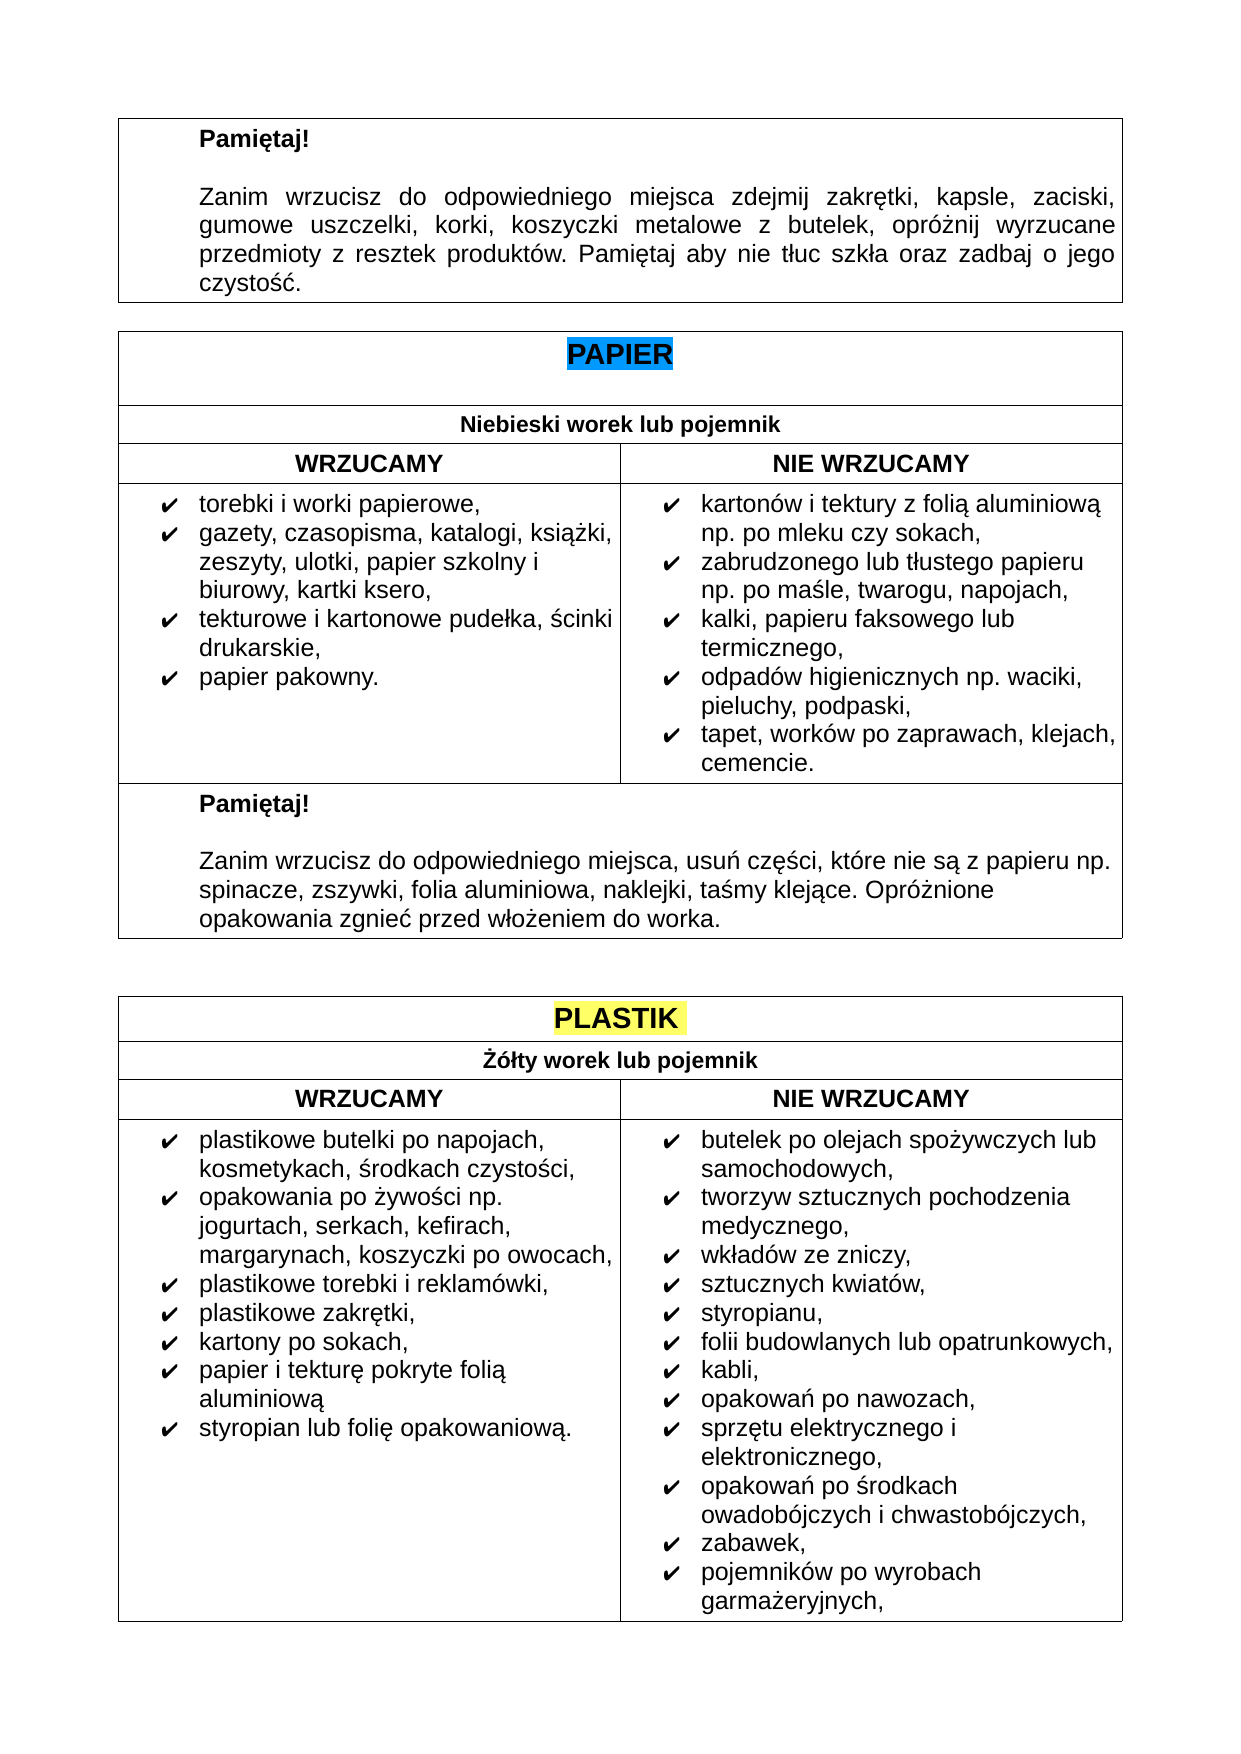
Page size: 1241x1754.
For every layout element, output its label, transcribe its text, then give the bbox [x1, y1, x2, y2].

table_header PLASTIK [119, 997, 1122, 1041]
table_cell Niebieski worek lub pojemnik [119, 406, 1122, 443]
table_cell kartonów i tektury z folią aluminiową np. po mleku czy sokach, zabrudzonego lub tłustego papieru np. po maśle, twarogu, napojach, kalki, papieru faksowego lub termicznego, odpadów higienicznych np. waciki, pieluchy, podpaski, tapet, worków po zaprawach, klejach, cemencie. [621, 484, 1122, 783]
table_cell torebki i worki papierowe, gazety, czasopisma, katalogi, książki, zeszyty, ulotki, papier szkolny i biurowy, kartki ksero, tekturowe i kartonowe pudełka, ścinki drukarskie, papier pakowny. [119, 484, 620, 783]
table_cell Pamiętaj! Zanim wrzucisz do odpowiedniego miejsca zdejmij zakrętki, kapsle, zaciski, gumowe uszczelki, korki, koszyczki metalowe z butelek, opróżnij wyrzucane przedmioty z resztek produktów. Pamiętaj aby nie tłuc szkła oraz zadbaj o jego czystość. [119, 119, 1122, 302]
table_cell WRZUCAMY [119, 1080, 620, 1119]
table_cell plastikowe butelki po napojach, kosmetykach, środkach czystości, opakowania po żywości np. jogurtach, serkach, kefirach, margarynach, koszyczki po owocach, plastikowe torebki i reklamówki, plastikowe zakrętki, kartony po sokach, papier i tekturę pokryte folią aluminiową styropian lub folię opakowaniową. [119, 1120, 620, 1621]
table_cell Pamiętaj! Zanim wrzucisz do odpowiedniego miejsca, usuń części, które nie są z papieru np. spinacze, zszywki, folia aluminiowa, naklejki, taśmy klejące. Opróżnione opakowania zgnieć przed włożeniem do worka. [119, 784, 1122, 938]
table_header PAPIER [119, 332, 1122, 405]
table_cell butelek po olejach spożywczych lub samochodowych, tworzyw sztucznych pochodzenia medycznego, wkładów ze zniczy, sztucznych kwiatów, styropianu, folii budowlanych lub opatrunkowych, kabli, opakowań po nawozach, sprzętu elektrycznego i elektronicznego, opakowań po środkach owadobójczych i chwastobójczych, zabawek, pojemników po wyrobach garmażeryjnych, opakowań po lekach [621, 1120, 1122, 1621]
table_cell Żółty worek lub pojemnik [119, 1042, 1122, 1079]
table_cell WRZUCAMY [119, 444, 620, 483]
table_cell NIE WRZUCAMY [621, 444, 1122, 483]
table_cell NIE WRZUCAMY [621, 1080, 1122, 1119]
